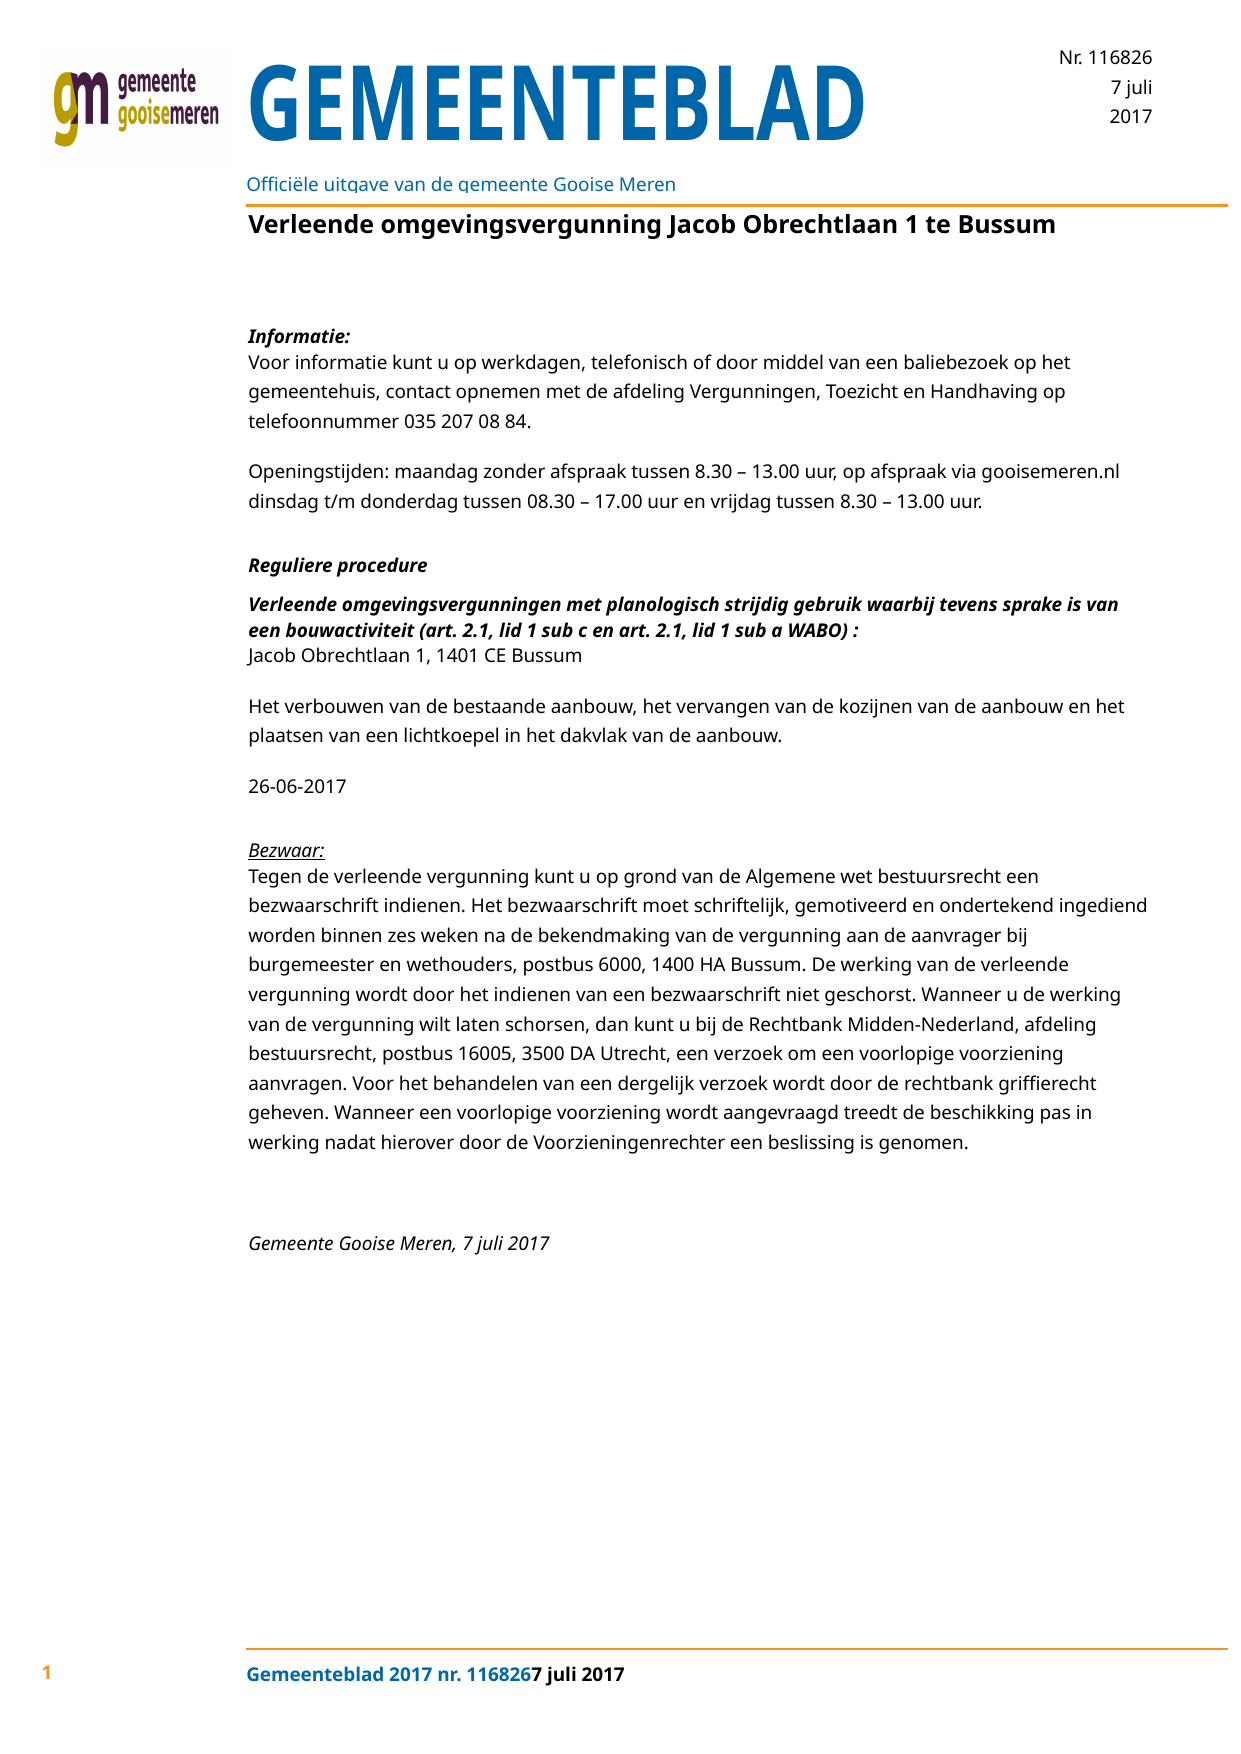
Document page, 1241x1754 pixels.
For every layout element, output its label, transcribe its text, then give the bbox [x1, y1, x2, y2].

text Jacob Obrechtlaan 1, 1401 CE Bussum [248, 643, 1152, 668]
text Reguliere procedure [248, 552, 1152, 578]
text Verleende omgevingsvergunningen met planologisch strijdig gebruik waarbij tevens sprake is van een bouwactiviteit (art. 2.1, lid 1 sub c en art. 2.1, lid 1 sub a WABO) : [248, 591, 1152, 643]
text 26-06-2017 [248, 773, 1152, 799]
text Informatie: [248, 323, 1152, 349]
text Gemeente Gooise Meren, 7 juli 2017 [248, 1230, 1152, 1256]
text Het verbouwen van de bestaande aanbouw, het vervangen van de kozijnen van de aanbouw en het plaatsen van een lichtkoepel in het dakvlak van de aanbouw. [248, 693, 1152, 748]
text Bezwaar: [248, 837, 1152, 863]
text Openingstijden: maandag zonder afspraak tussen 8.30 – 13.00 uur, op afspraak via gooisemeren.nl dinsdag t/m donderdag tussen 08.30 – 17.00 uur en vrijdag tussen 8.30 – 13.00 uur. [248, 458, 1152, 514]
text Tegen de verleende vergunning kunt u op grond van de Algemene wet bestuursrecht een bezwaarschrift indienen. Het bezwaarschrift moet schriftelijk, gemotiveerd en ondertekend ingediend worden binnen zes weken na de bekendmaking van de vergunning aan de aanvrager bij burgemeester en wethouders, postbus 6000, 1400 HA Bussum. De werking van de verleende vergunning wordt door het indienen van een bezwaarschrift niet geschorst. Wanneer u de werking van de vergunning wilt laten schorsen, dan kunt u bij de Rechtbank Midden-Nederland, afdeling bestuursrecht, postbus 16005, 3500 DA Utrecht, een verzoek om een voorlopige voorziening aanvragen. Voor het behandelen van een dergelijk verzoek wordt door de rechtbank griffierecht geheven. Wanneer een voorlopige voorziening wordt aangevraagd treedt de beschikking pas in werking nadat hierover door de Voorzieningenrechter een beslissing is genomen. [248, 863, 1152, 1155]
text Voor informatie kunt u op werkdagen, telefonisch of door middel van een baliebezoek op het gemeentehuis, contact opnemen met de afdeling Vergunningen, Toezicht en Handhaving op telefoonnummer 035 207 08 84. [248, 349, 1152, 434]
picture [41, 47, 231, 172]
text Verleende omgevingsvergunning Jacob Obrechtlaan 1 te Bussum [248, 207, 1152, 241]
